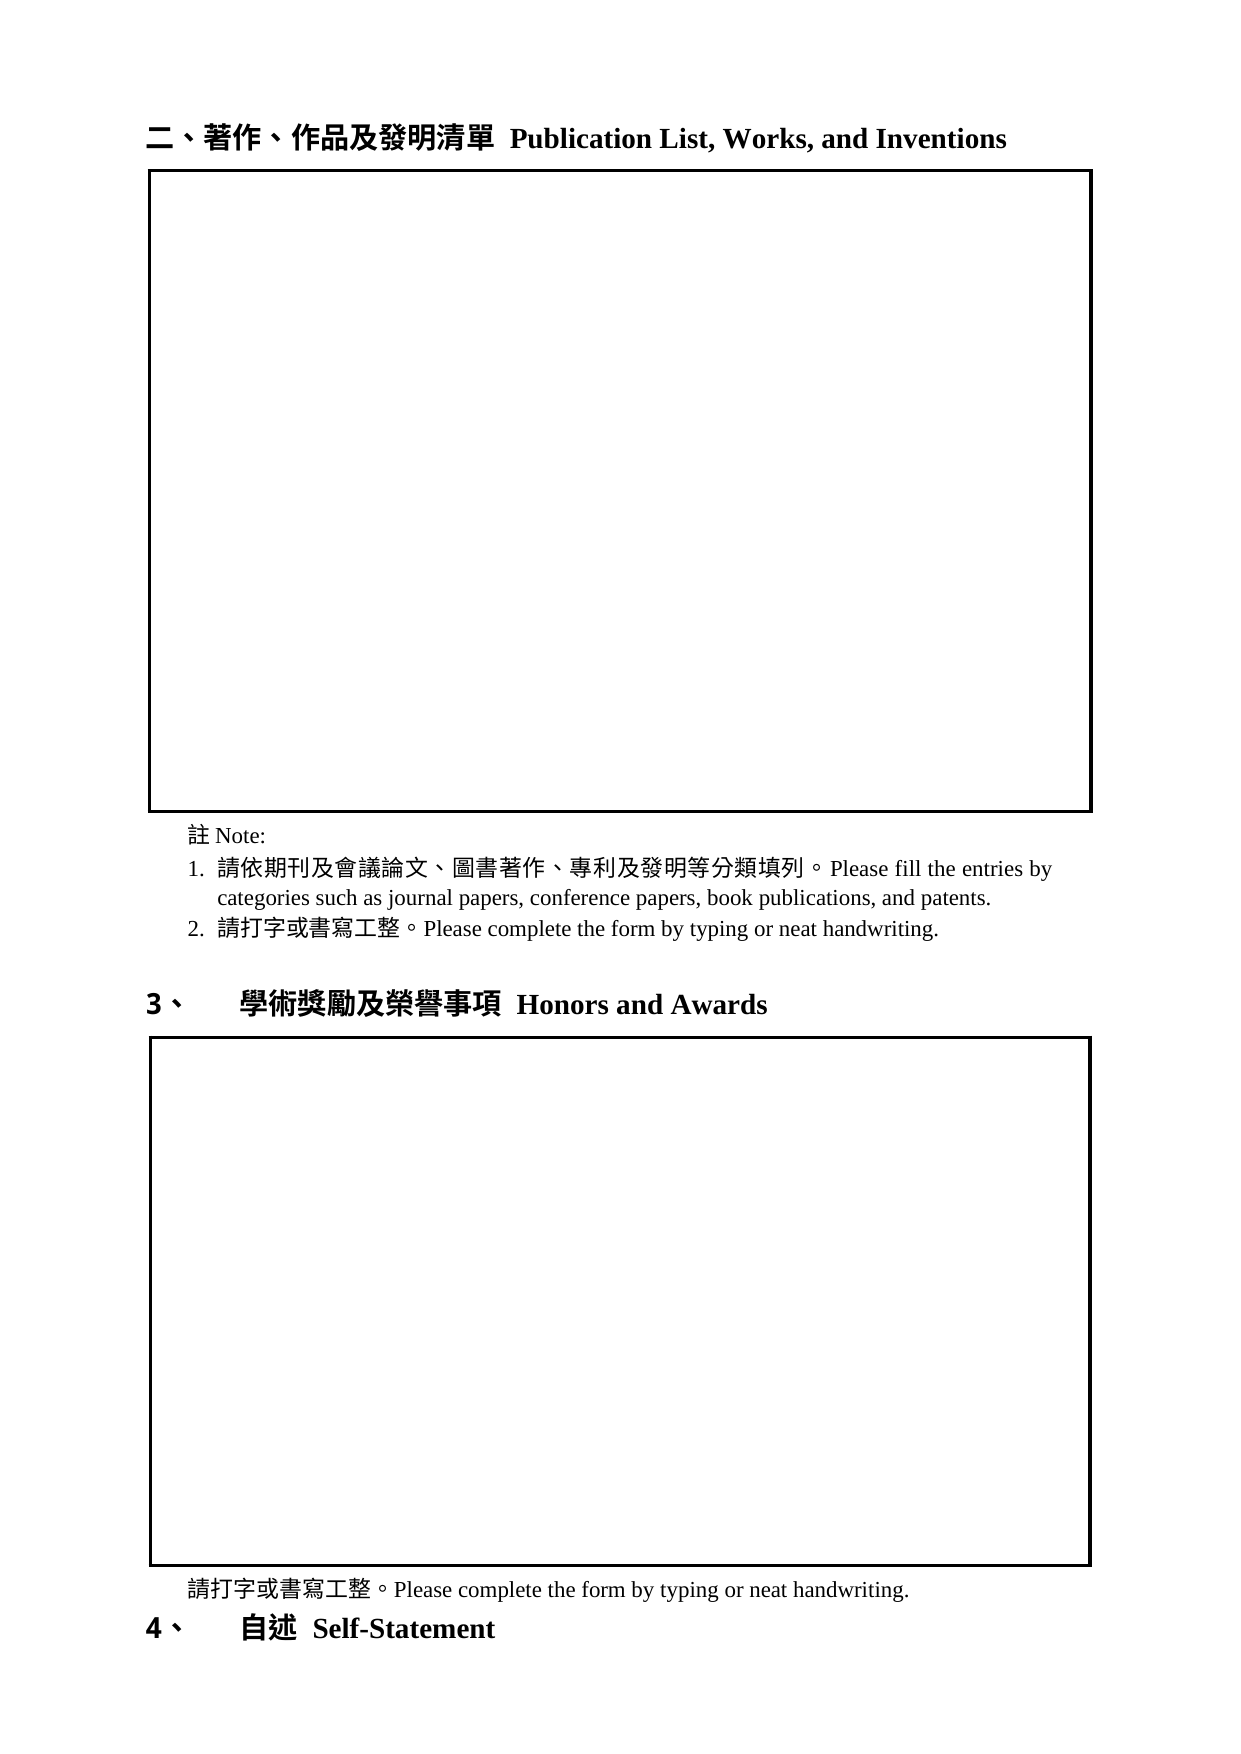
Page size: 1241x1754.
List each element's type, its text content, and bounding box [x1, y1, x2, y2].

list 請打字或書寫工整。Please complete the form by typing or neat handwriting. [187, 910, 1053, 943]
list 自述 Self-Statement [145, 1604, 1053, 1647]
text 請打字或書寫工整。Please complete the form by typing or neat handwriting. [187, 1567, 1053, 1604]
list 學術獎勵及榮譽事項 Honors and Awards [145, 981, 1053, 1023]
table_header [151, 172, 1089, 810]
list 請依期刊及會議論文、圖書著作、專利及發明等分類填列。Please fill the entries by categories such as journal papers, conference papers, book publications, and patents. [187, 850, 1053, 910]
text 註Note: [187, 813, 1053, 850]
text 二、著作、作品及發明清單 Publication List, Works, and Inventions [145, 114, 1053, 157]
table_header [152, 1039, 1088, 1564]
